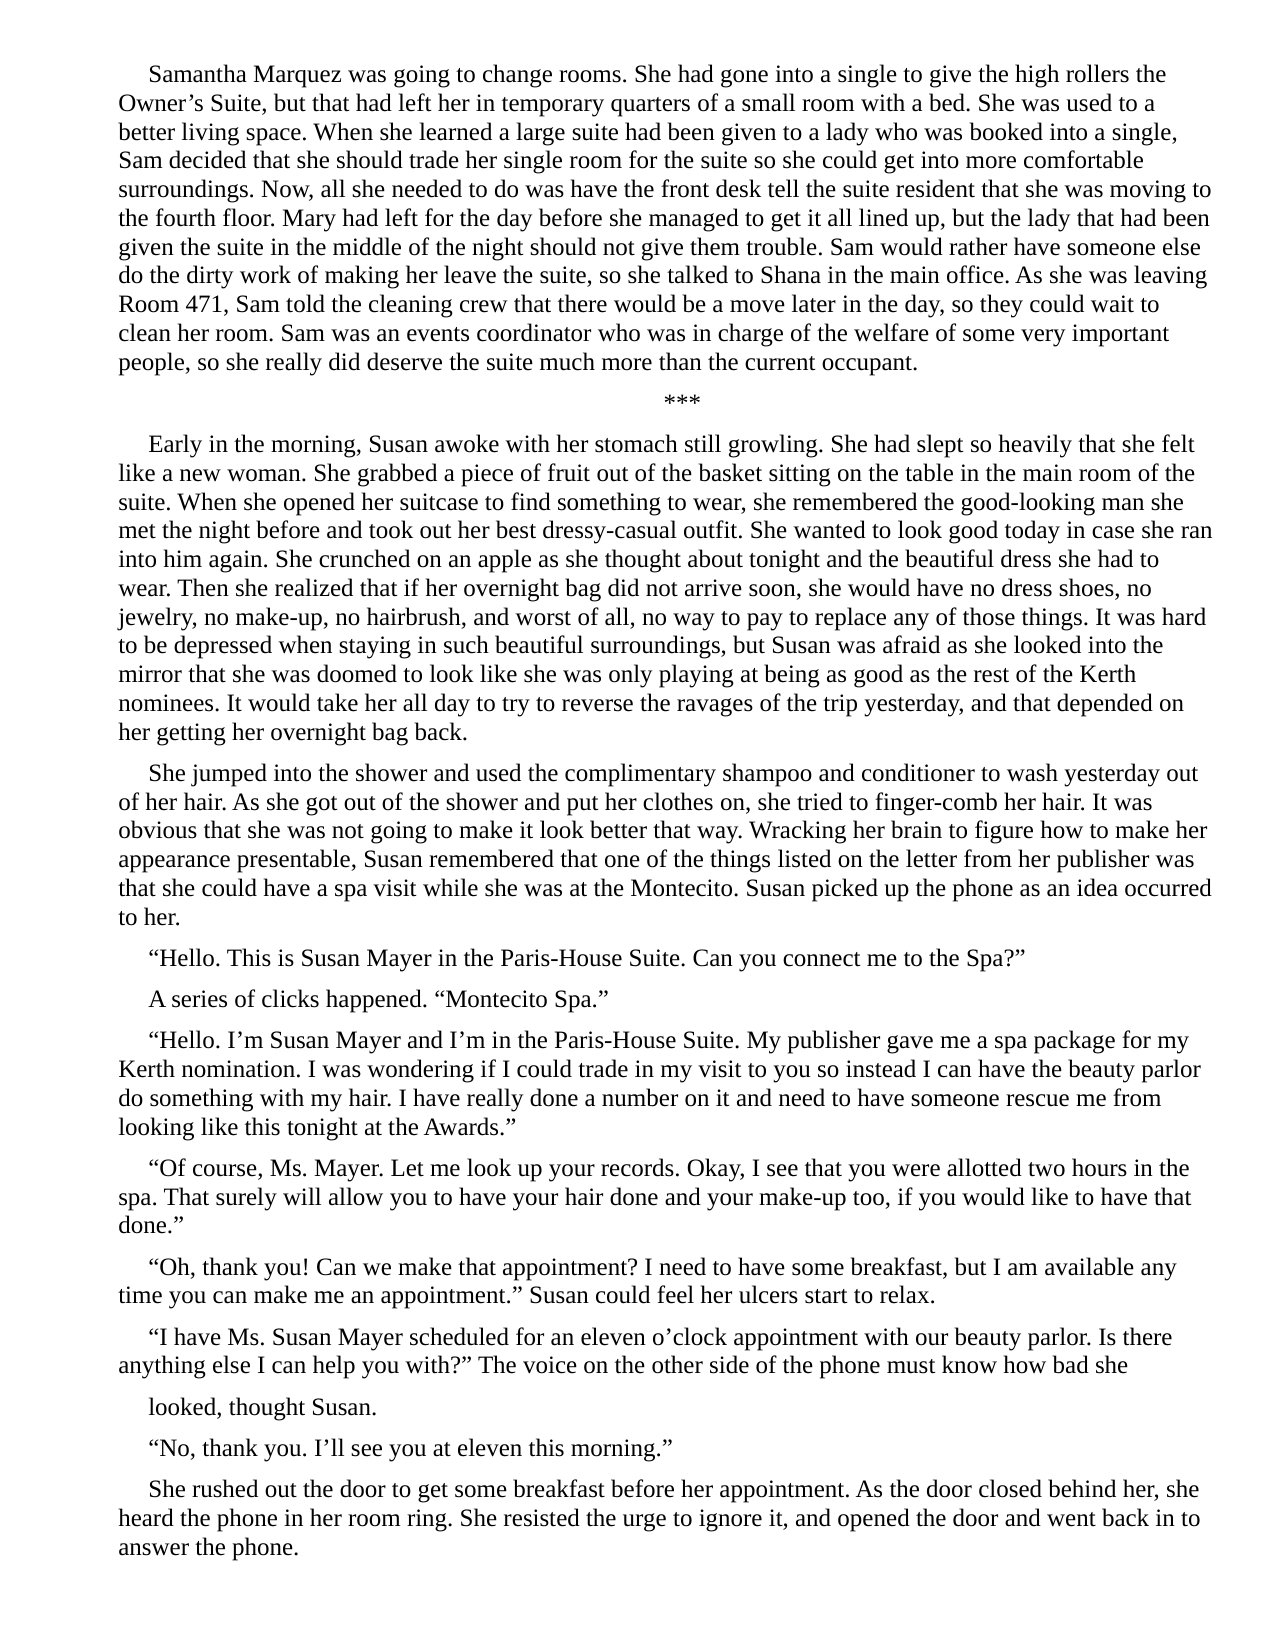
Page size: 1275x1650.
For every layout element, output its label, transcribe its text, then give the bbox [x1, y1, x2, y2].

text looked, thought Susan. [118, 1392, 1216, 1420]
text She rushed out the door to get some breakfast before her appointment. As the door closed behind her, she heard the phone in her room ring. She resisted the urge to ignore it, and opened the door and went back in to answer the phone. [118, 1474, 1216, 1560]
text She jumped into the shower and used the complimentary shampoo and conditioner to wash yesterday out of her hair. As she got out of the shower and put her clothes on, she tried to finger-comb her hair. It was obvious that she was not going to make it look better that way. Wracking her brain to figure how to make her appearance presentable, Susan remembered that one of the things listed on the letter from her publisher was that she could have a spa visit while she was at the Montecito. Susan picked up the phone as an idea occurred to her. [118, 758, 1216, 930]
text A series of clicks happened. “Montecito Spa.” [118, 984, 1216, 1013]
text “No, thank you. I’ll see you at eleven this morning.” [118, 1433, 1216, 1462]
text “Oh, thank you! Can we make that appointment? I need to have some breakfast, but I am available any time you can make me an appointment.” Susan could feel her ulcers start to relax. [118, 1252, 1216, 1309]
text “Of course, Ms. Mayer. Let me look up your records. Okay, I see that you were allotted two hours in the spa. That surely will allow you to have your hair done and your make-up too, if you would like to have that done.” [118, 1153, 1216, 1239]
text Early in the morning, Susan awoke with her stomach still growling. She had slept so heavily that she felt like a new woman. She grabbed a piece of fruit out of the basket sitting on the table in the main room of the suite. When she opened her suitcase to find something to wear, she remembered the good-looking man she met the night before and took out her best dressy-casual outfit. She wanted to look good today in case she ran into him again. She crunched on an apple as she thought about tonight and the beautiful dress she had to wear. Then she realized that if her overnight bag did not arrive soon, she would have no dress shoes, no jewelry, no make-up, no hairbrush, and worst of all, no way to pay to replace any of those things. It was hard to be depressed when staying in such beautiful surroundings, but Susan was afraid as she looked into the mirror that she was doomed to look like she was only playing at being as good as the rest of the Kerth nominees. It would take her all day to try to reverse the ravages of the trip yesterday, and that depended on her getting her overnight bag back. [118, 429, 1216, 745]
text “I have Ms. Susan Mayer scheduled for an eleven o’clock appointment with our beauty parlor. Is there anything else I can help you with?” The voice on the other side of the phone must know how bad she [118, 1322, 1216, 1379]
text Samantha Marquez was going to change rooms. She had gone into a single to give the high rollers the Owner’s Suite, but that had left her in temporary quarters of a small room with a bed. She was used to a better living space. When she learned a large suite had been given to a lady who was booked into a single, Sam decided that she should trade her single room for the suite so she could get into more comfortable surroundings. Now, all she needed to do was have the front desk tell the suite resident that she was moving to the fourth floor. Mary had left for the day before she managed to get it all lined up, but the lady that had been given the suite in the middle of the night should not give them trouble. Sam would rather have someone else do the dirty work of making her leave the suite, so she talked to Shana in the main office. As she was leaving Room 471, Sam told the cleaning crew that there would be a move later in the day, so they could wait to clean her room. Sam was an events coordinator who was in charge of the welfare of some very important people, so she really did deserve the suite much more than the current occupant. [118, 59, 1216, 375]
text *** [118, 388, 1216, 417]
text “Hello. This is Susan Mayer in the Paris-House Suite. Can you connect me to the Spa?” [118, 943, 1216, 972]
text “Hello. I’m Susan Mayer and I’m in the Paris-House Suite. My publisher gave me a spa package for my Kerth nomination. I was wondering if I could trade in my visit to you so instead I can have the beauty parlor do something with my hair. I have really done a number on it and need to have someone rescue me from looking like this tonight at the Awards.” [118, 1025, 1216, 1140]
